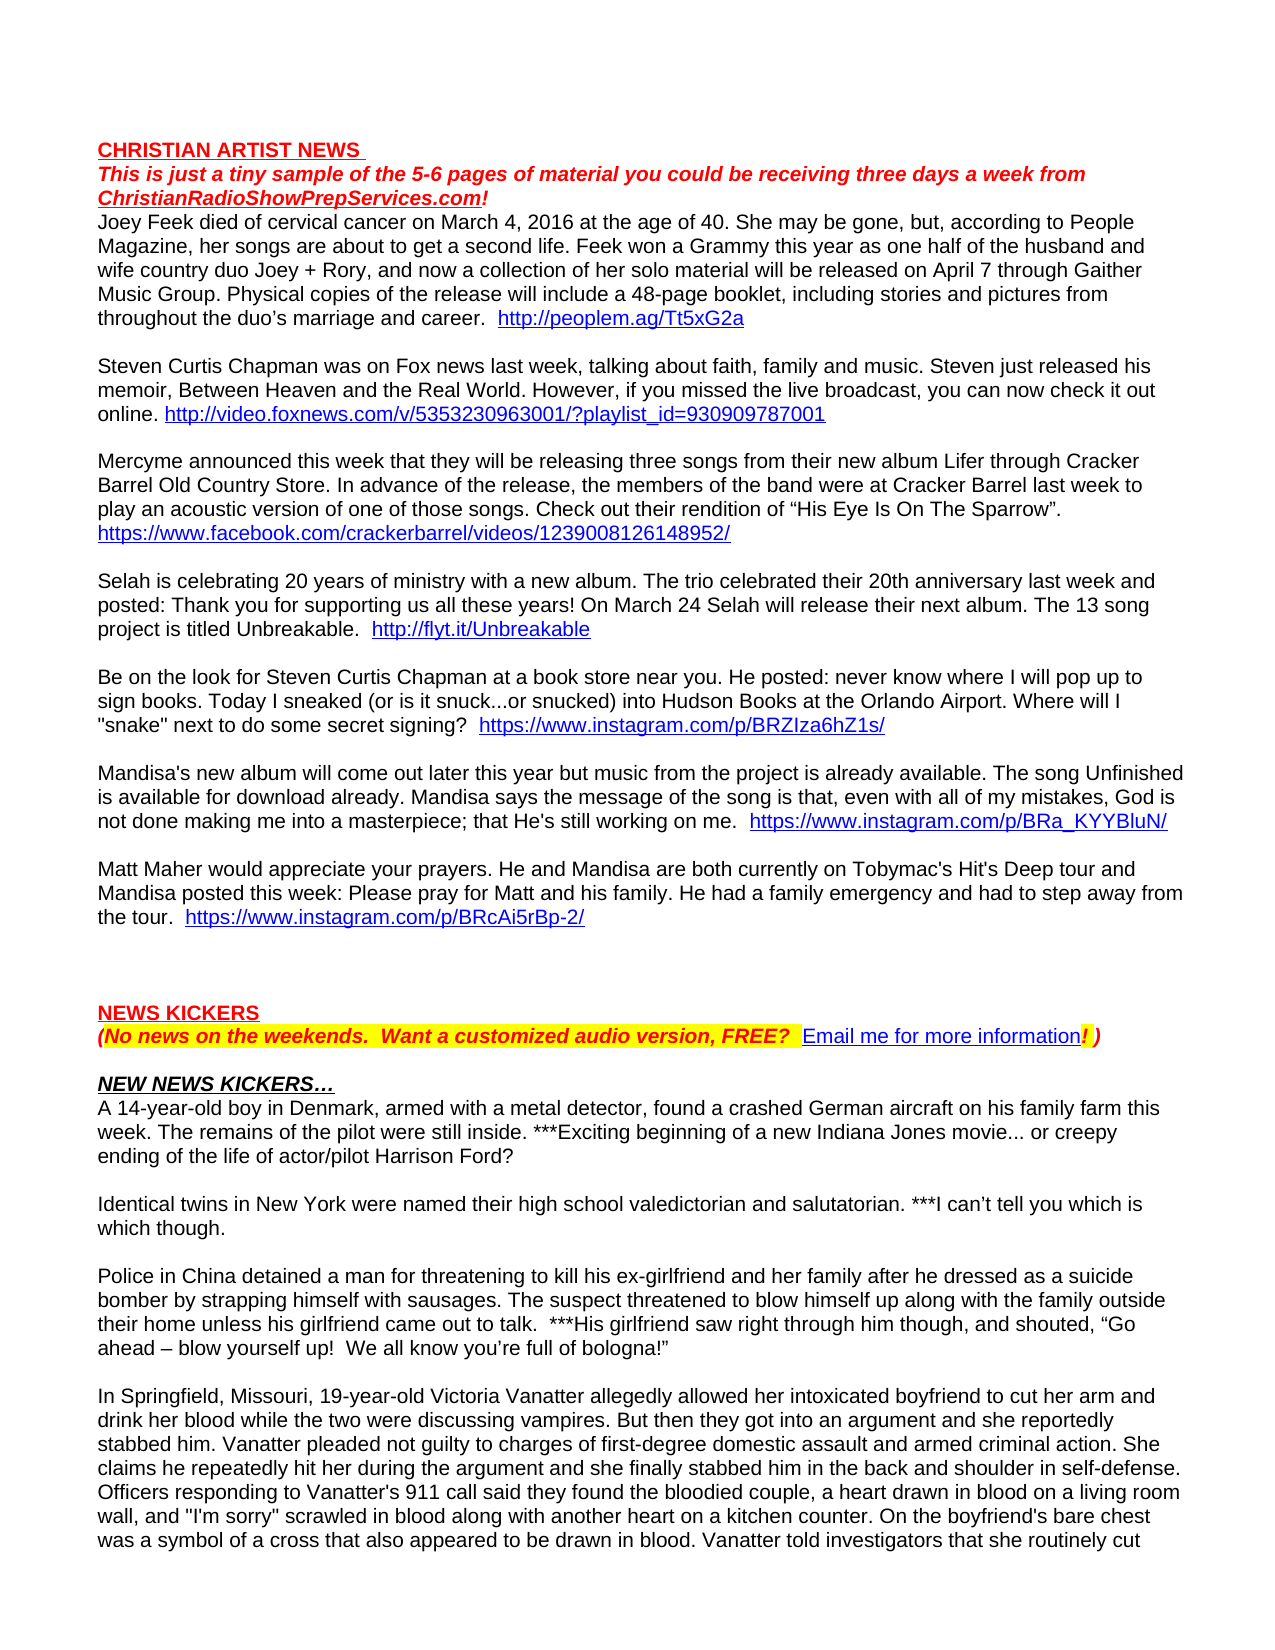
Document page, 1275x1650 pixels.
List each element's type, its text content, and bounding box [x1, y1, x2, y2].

text (No news on the weekends. Want a customized audio version, FREE? Email me for more information! ) [97, 1024, 1185, 1048]
text Selah is celebrating 20 years of ministry with a new album. The trio celebrated their 20th anniversary last week and posted: Thank you for supporting us all these years! On March 24 Selah will release their next album. The 13 song project is titled Unbreakable. http://flyt.it/Unbreakable [97, 569, 1185, 641]
text Be on the look for Steven Curtis Chapman at a book store near you. He posted: never know where I will pop up to sign books. Today I sneaked (or is it snuck...or snucked) into Hudson Books at the Orlando Airport. Where will I "snake" next to do some secret signing? https://www.instagram.com/p/BRZIza6hZ1s/ [97, 665, 1185, 737]
text In Springfield, Missouri, 19-year-old Victoria Vanatter allegedly allowed her intoxicated boyfriend to cut her arm and drink her blood while the two were discussing vampires. But then they got into an argument and she reportedly stabbed him. Vanatter pleaded not guilty to charges of first-degree domestic assault and armed criminal action. She claims he repeatedly hit her during the argument and she finally stabbed him in the back and shoulder in self-defense. Officers responding to Vanatter's 911 call said they found the bloodied couple, a heart drawn in blood on a living room wall, and "I'm sorry" scrawled in blood along with another heart on a kitchen counter. On the boyfriend's bare chest was a symbol of a cross that also appeared to be drawn in blood. Vanatter told investigators that she routinely cut [97, 1384, 1185, 1551]
text NEW NEWS KICKERS… [97, 1072, 1185, 1096]
text CHRISTIAN ARTIST NEWS [97, 138, 1185, 162]
text Matt Maher would appreciate your prayers. He and Mandisa are both currently on Tobymac's Hit's Deep tour and Mandisa posted this week: Please pray for Matt and his family. He had a family emergency and had to step away from the tour. https://www.instagram.com/p/BRcAi5rBp-2/ [97, 857, 1185, 928]
text Mercyme announced this week that they will be releasing three songs from their new album Lifer through Cracker Barrel Old Country Store. In advance of the release, the members of the band were at Cracker Barrel last week to play an acoustic version of one of those songs. Check out their rendition of “His Eye Is On The Sparrow”. https://www.facebook.com/crackerbarrel/videos/1239008126148952/ [97, 449, 1185, 545]
text Steven Curtis Chapman was on Fox news last week, talking about faith, family and music. Steven just released his memoir, Between Heaven and the Real World. However, if you missed the live broadcast, you can now check it out online. http://video.foxnews.com/v/5353230963001/?playlist_id=930909787001 [97, 353, 1185, 425]
text A 14-year-old boy in Denmark, armed with a metal detector, found a crashed German aircraft on his family farm this week. The remains of the pilot were still inside. ***Exciting beginning of a new Indiana Jones movie... or creepy ending of the life of actor/pilot Harrison Ford? [97, 1096, 1185, 1168]
text NEWS KICKERS [97, 1000, 1185, 1024]
text Police in China detained a man for threatening to kill his ex-girlfriend and her family after he dressed as a suicide bomber by strapping himself with sausages. The suspect threatened to blow himself up along with the family outside their home unless his girlfriend came out to talk. ***His girlfriend saw right through him though, and shouted, “Go ahead – blow yourself up! We all know you’re full of bologna!” [97, 1264, 1185, 1360]
text Identical twins in New York were named their high school valedictorian and salutatorian. ***I can’t tell you which is which though. [97, 1192, 1185, 1240]
text Mandisa's new album will come out later this year but music from the project is already available. The song Unfinished is available for download already. Mandisa says the message of the song is that, even with all of my mistakes, God is not done making me into a masterpiece; that He's still working on me. https://www.instagram.com/p/BRa_KYYBluN/ [97, 761, 1185, 833]
text Joey Feek died of cervical cancer on March 4, 2016 at the age of 40. She may be gone, but, according to People Magazine, her songs are about to get a second life. Feek won a Grammy this year as one half of the husband and wife country duo Joey + Rory, and now a collection of her solo material will be released on April 7 through Gaither Music Group. Physical copies of the release will include a 48-page booklet, including stories and pictures from throughout the duo’s marriage and career. http://peoplem.ag/Tt5xG2a [97, 210, 1185, 329]
text This is just a tiny sample of the 5-6 pages of material you could be receiving three days a week from ChristianRadioShowPrepServices.com! [97, 162, 1185, 210]
